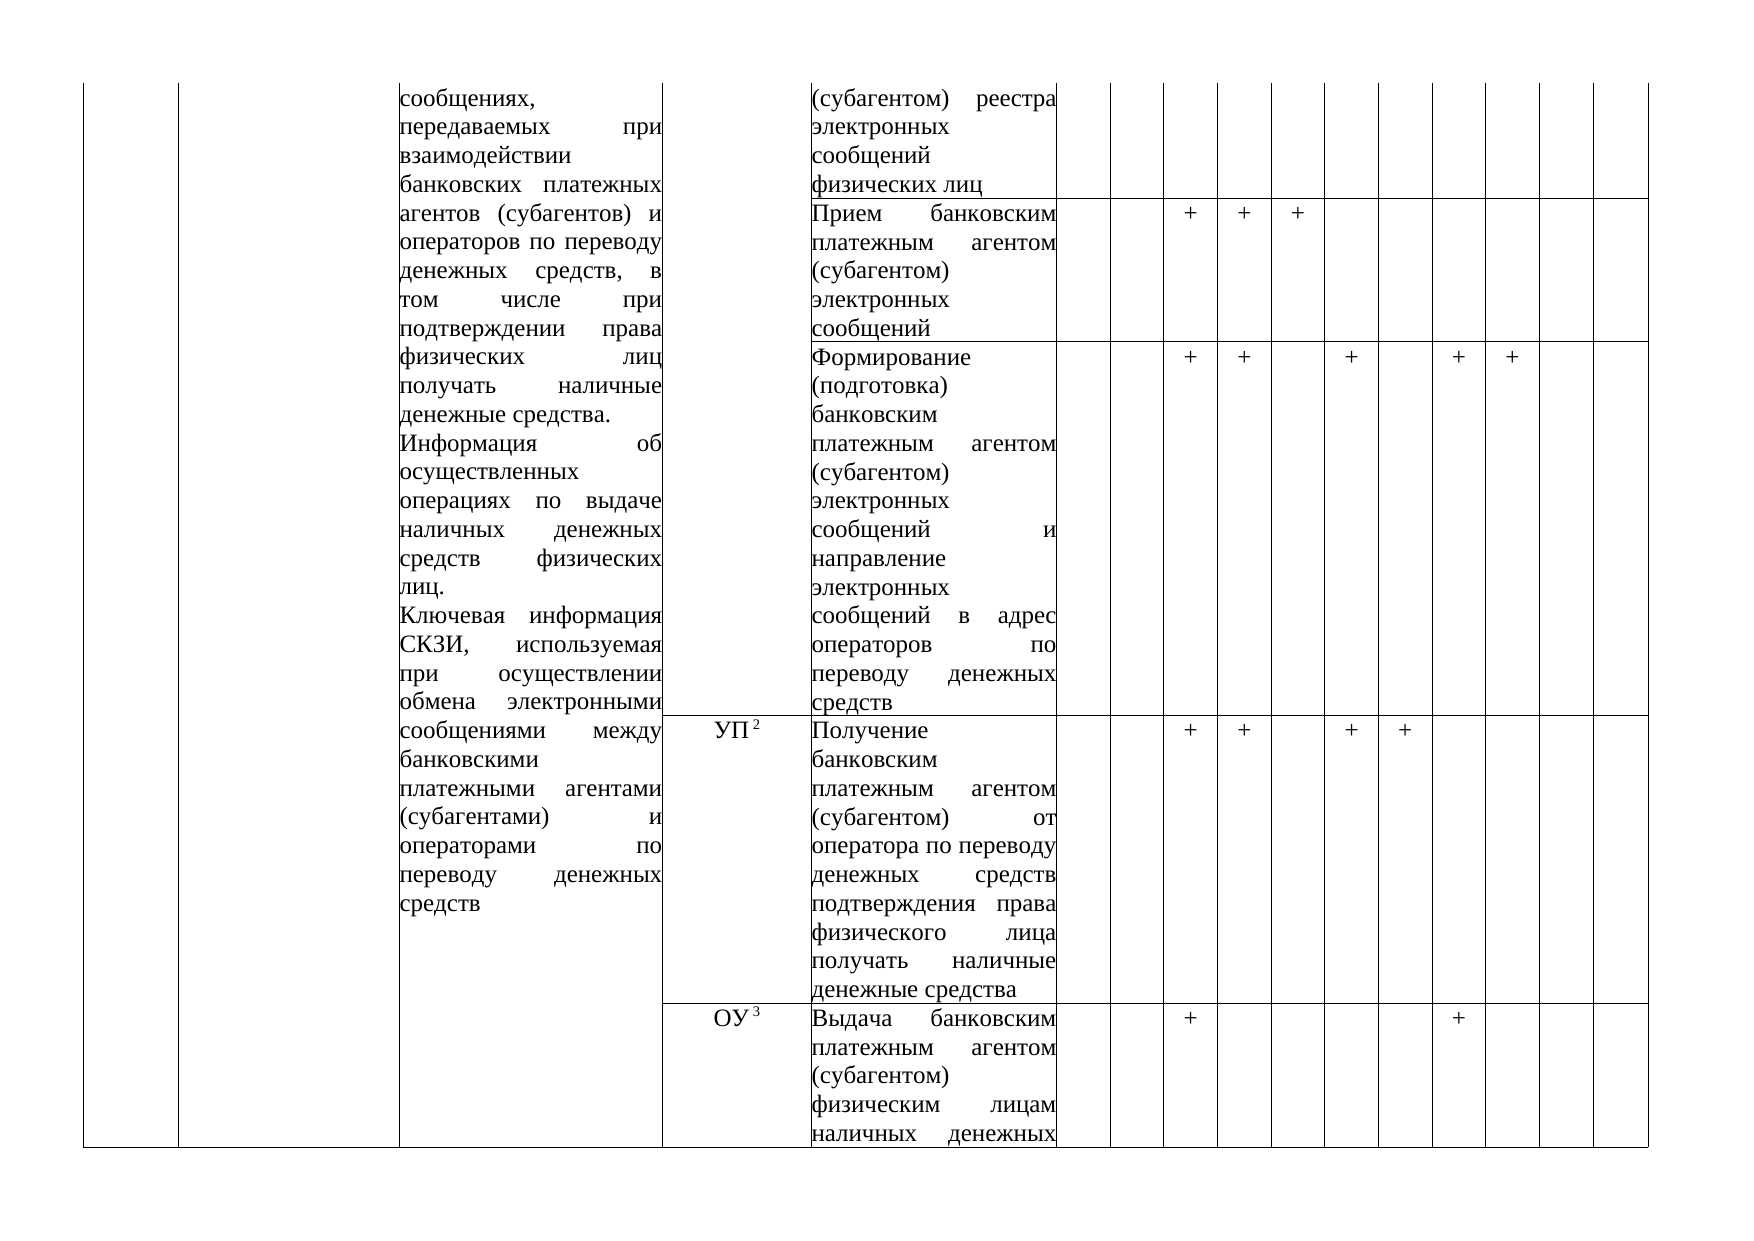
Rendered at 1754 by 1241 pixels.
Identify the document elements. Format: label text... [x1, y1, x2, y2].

table_cell + [1325, 342, 1378, 715]
table_cell [1057, 83, 1110, 198]
table_cell [1325, 83, 1378, 198]
table_cell + [1218, 342, 1271, 715]
table_cell [1540, 1004, 1593, 1147]
table_cell + [1218, 199, 1271, 341]
table_cell [1433, 199, 1485, 341]
table_cell Выдача банковским платежным агентом (субагентом) физическим лицам наличных денежных [812, 1004, 1056, 1147]
table_cell Получение банковским платежным агентом (субагентом) от оператора по переводу денежных средств подтверждения права физического лица получать наличные денежные средства [812, 716, 1056, 1003]
table_cell [1486, 199, 1539, 341]
table_cell [1379, 199, 1432, 341]
table_cell [1486, 716, 1539, 1003]
table_cell + [1325, 716, 1378, 1003]
table_cell + [1379, 716, 1432, 1003]
table_cell ОУ 3 [663, 1004, 811, 1147]
table_cell [1057, 342, 1110, 715]
table_cell [1486, 83, 1539, 198]
table_cell [1540, 716, 1593, 1003]
table_cell + [1164, 342, 1217, 715]
table_cell [1540, 342, 1593, 715]
table_cell [1111, 199, 1163, 341]
table_cell [1111, 1004, 1163, 1147]
table_cell [1111, 83, 1163, 198]
table_cell [1594, 1004, 1648, 1147]
table_cell [1433, 83, 1485, 198]
table_cell + [1433, 1004, 1485, 1147]
table_cell + [1164, 1004, 1217, 1147]
table_cell [1218, 1004, 1271, 1147]
table_cell [1325, 199, 1378, 341]
table_cell + [1218, 716, 1271, 1003]
table_cell [1272, 1004, 1324, 1147]
table_cell [1057, 1004, 1110, 1147]
table_cell Формирование (подготовка) банковским платежным агентом (субагентом) электронных сообщений и направление электронных сообщений в адрес операторов по переводу денежных средств [812, 342, 1056, 715]
table_cell [1057, 199, 1110, 341]
table_cell + [1164, 199, 1217, 341]
table_cell [1111, 716, 1163, 1003]
table_cell [1218, 83, 1271, 198]
table_cell [1379, 83, 1432, 198]
table_cell УП 2 [663, 716, 811, 1003]
table_cell [1272, 716, 1324, 1003]
table_cell [1272, 83, 1324, 198]
table_cell [1540, 83, 1593, 198]
table_cell [1594, 83, 1648, 198]
table_cell [1433, 716, 1485, 1003]
table_cell [1594, 716, 1648, 1003]
table_cell (субагентом) реестра электронных сообщений физических лиц [812, 83, 1056, 198]
table_cell + [1433, 342, 1485, 715]
table_cell [1486, 1004, 1539, 1147]
table_cell + [1272, 199, 1324, 341]
table_cell [1164, 83, 1217, 198]
table_cell [1379, 342, 1432, 715]
table_cell [1111, 342, 1163, 715]
table_cell Прием банковским платежным агентом (субагентом) электронных сообщений [812, 199, 1056, 341]
table_cell + [1486, 342, 1539, 715]
table_cell [1379, 1004, 1432, 1147]
table_cell [1057, 716, 1110, 1003]
table_cell [1325, 1004, 1378, 1147]
table_cell [1594, 199, 1648, 341]
table_cell [1272, 342, 1324, 715]
table_cell [1540, 199, 1593, 341]
table_cell [1594, 342, 1648, 715]
table_cell + [1164, 716, 1217, 1003]
